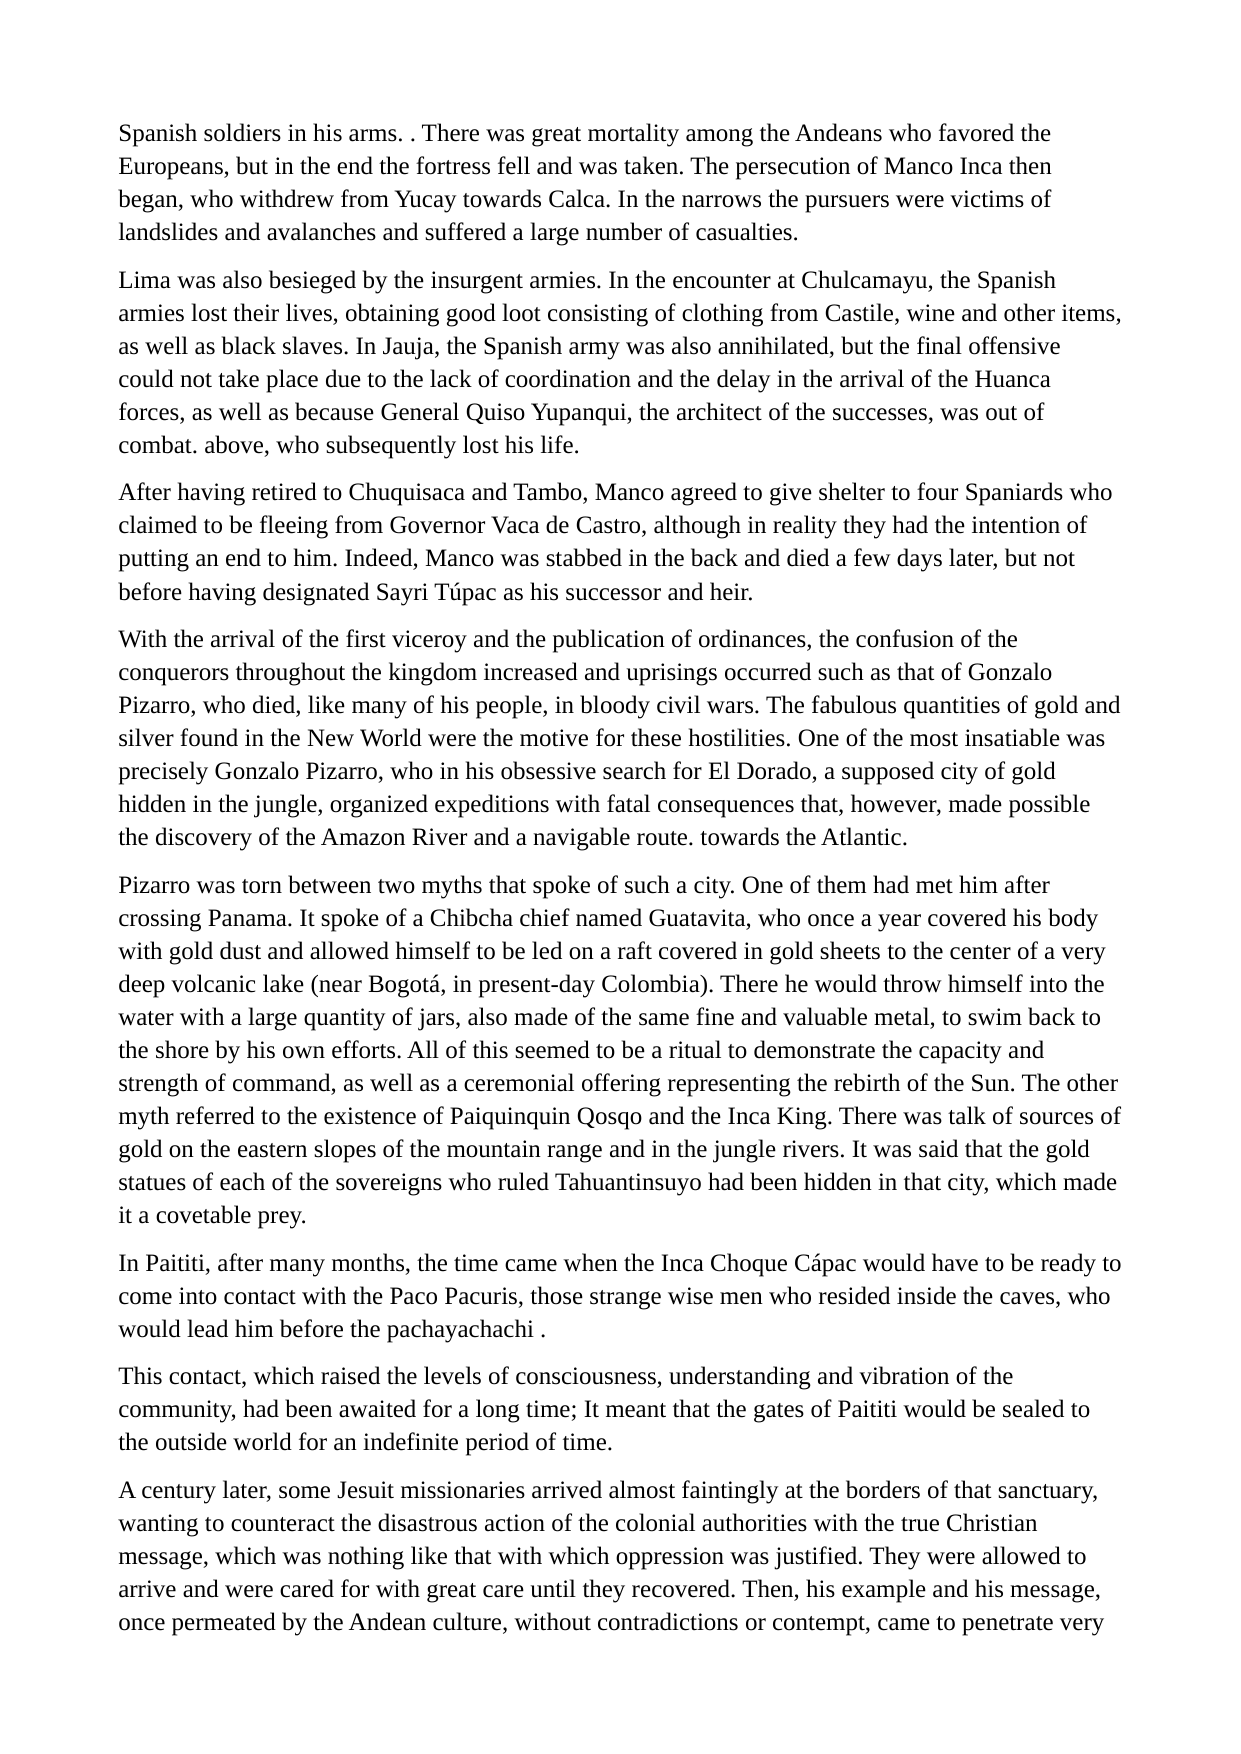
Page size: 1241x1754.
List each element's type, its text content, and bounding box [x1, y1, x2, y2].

text Spanish soldiers in his arms. . There was great mortality among the Andeans who favored the Europeans, but in the end the fortress fell and was taken. The persecution of Manco Inca then began, who withdrew from Yucay towards Calca. In the narrows the pursuers were victims of landslides and avalanches and suffered a large number of casualties. [118, 118, 1122, 246]
text Lima was also besieged by the insurgent armies. In the encounter at Chulcamayu, the Spanish armies lost their lives, obtaining good loot consisting of clothing from Castile, wine and other items, as well as black slaves. In Jauja, the Spanish army was also annihilated, but the final offensive could not take place due to the lack of coordination and the delay in the arrival of the Huanca forces, as well as because General Quiso Yupanqui, the architect of the successes, was out of combat. above, who subsequently lost his life. [118, 265, 1122, 459]
text After having retired to Chuquisaca and Tambo, Manco agreed to give shelter to four Spaniards who claimed to be fleeing from Governor Vaca de Castro, although in reality they had the intention of putting an end to him. Indeed, Manco was stabbed in the back and died a few days later, but not before having designated Sayri Túpac as his successor and heir. [118, 477, 1122, 605]
text In Paititi, after many months, the time came when the Inca Choque Cápac would have to be ready to come into contact with the Paco Pacuris, those strange wise men who resided inside the caves, who would lead him before the pachayachachi . [118, 1248, 1122, 1342]
text With the arrival of the first viceroy and the publication of ordinances, the confusion of the conquerors throughout the kingdom increased and uprisings occurred such as that of Gonzalo Pizarro, who died, like many of his people, in bloody civil wars. The fabulous quantities of gold and silver found in the New World were the motive for these hostilities. One of the most insatiable was precisely Gonzalo Pizarro, who in his obsessive search for El Dorado, a supposed city of gold hidden in the jungle, organized expeditions with fatal consequences that, however, made possible the discovery of the Amazon River and a navigable route. towards the Atlantic. [118, 624, 1122, 851]
text A century later, some Jesuit missionaries arrived almost faintingly at the borders of that sanctuary, wanting to counteract the disastrous action of the colonial authorities with the true Christian message, which was nothing like that with which oppression was justified. They were allowed to arrive and were cared for with great care until they recovered. Then, his example and his message, once permeated by the Andean culture, without contradictions or contempt, came to penetrate very [118, 1475, 1122, 1636]
text This contact, which raised the levels of consciousness, understanding and vibration of the community, had been awaited for a long time; It meant that the gates of Paititi would be sealed to the outside world for an indefinite period of time. [118, 1361, 1122, 1456]
text Pizarro was torn between two myths that spoke of such a city. One of them had met him after crossing Panama. It spoke of a Chibcha chief named Guatavita, who once a year covered his body with gold dust and allowed himself to be led on a raft covered in gold sheets to the center of a very deep volcanic lake (near Bogotá, in present-day Colombia). There he would throw himself into the water with a large quantity of jars, also made of the same fine and valuable metal, to swim back to the shore by his own efforts. All of this seemed to be a ritual to demonstrate the capacity and strength of command, as well as a ceremonial offering representing the rebirth of the Sun. The other myth referred to the existence of Paiquinquin Qosqo and the Inca King. There was talk of sources of gold on the eastern slopes of the mountain range and in the jungle rivers. It was said that the gold statues of each of the sovereigns who ruled Tahuantinsuyo had been hidden in that city, which made it a covetable prey. [118, 870, 1122, 1229]
